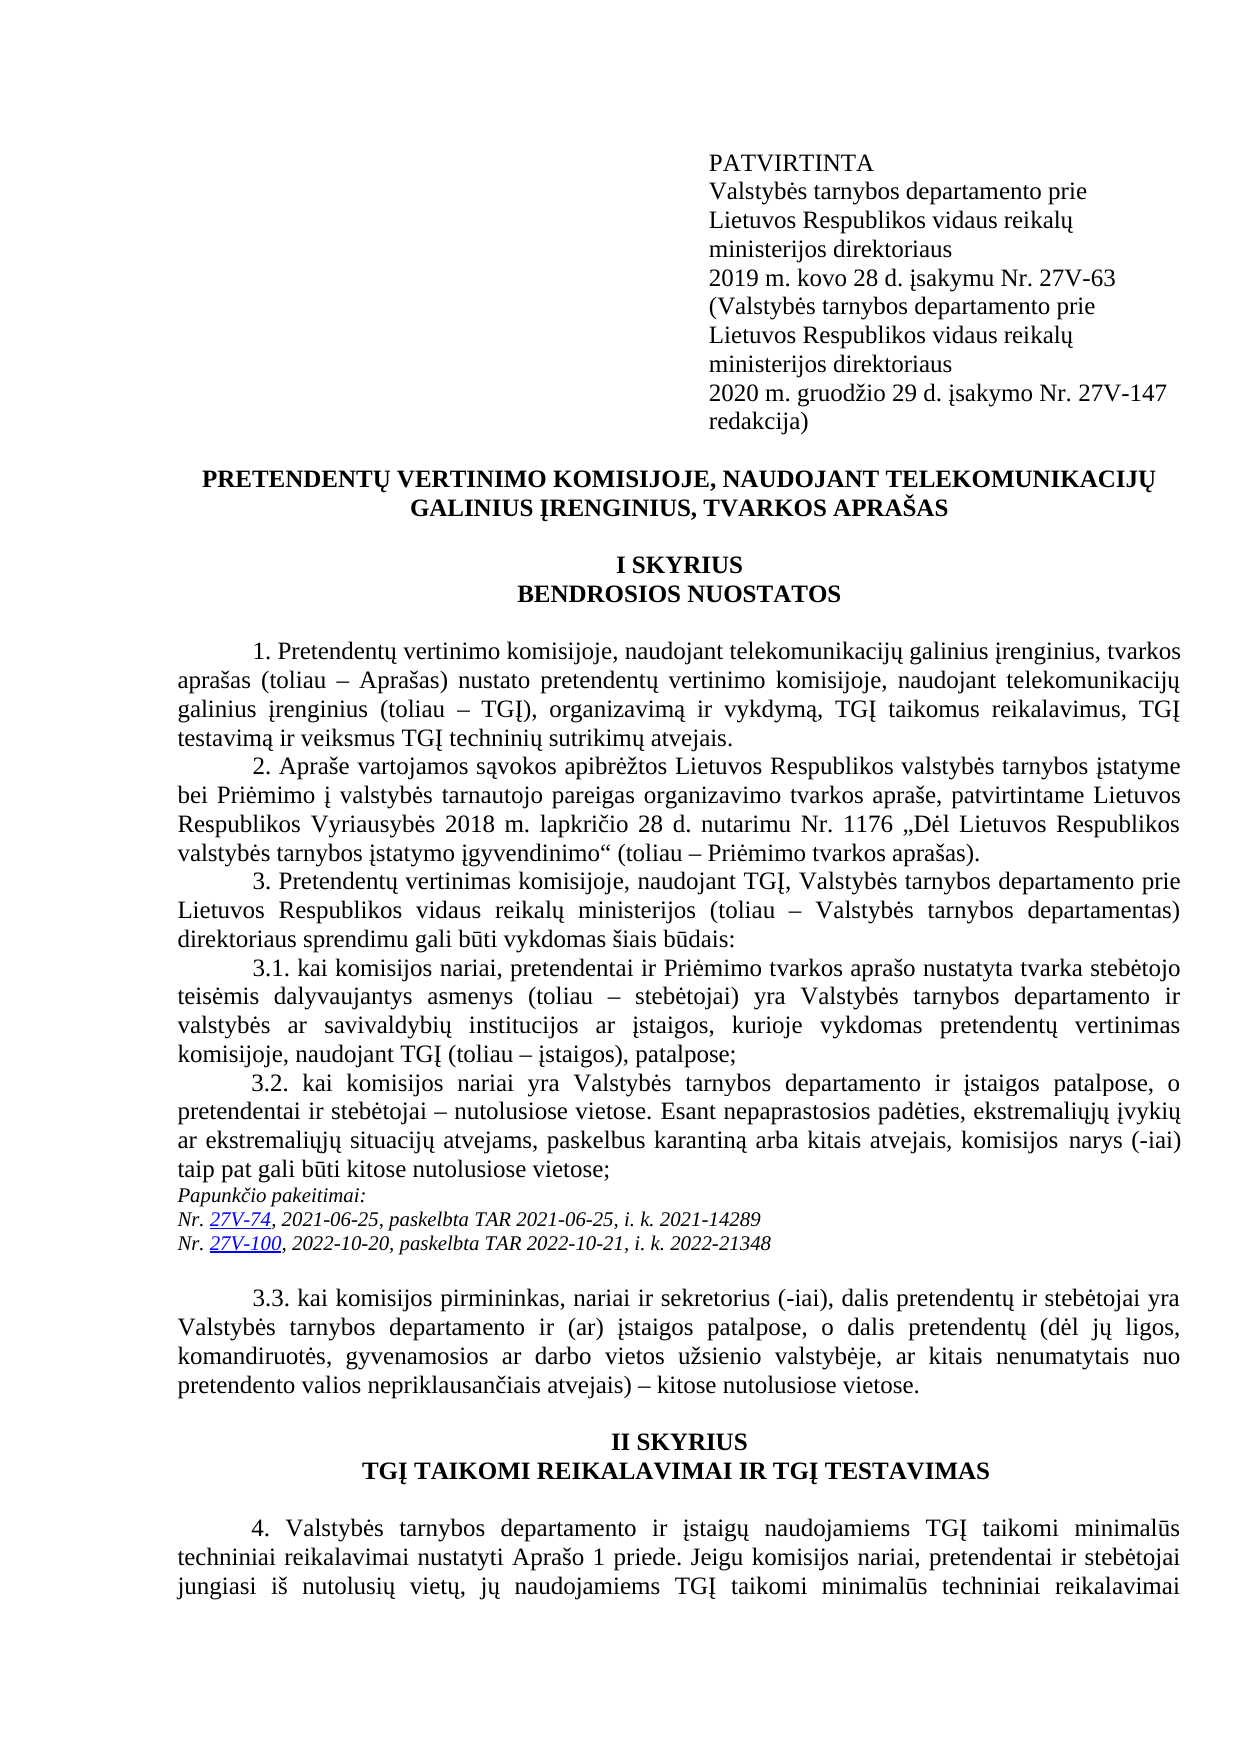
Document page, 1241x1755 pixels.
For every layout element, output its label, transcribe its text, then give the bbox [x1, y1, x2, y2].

text 4. Valstybės tarnybos departamento ir įstaigų naudojamiems TGĮ taikomi minimalūs techniniai reikalavimai nustatyti Aprašo 1 priede. Jeigu komisijos nariai, pretendentai ir stebėtojai jungiasi iš nutolusių vietų, jų naudojamiems TGĮ taikomi minimalūs techniniai reikalavimai [177, 1513, 1181, 1600]
text Lietuvos Respublikos vidaus reikalų [709, 205, 1181, 234]
text 2020 m. gruodžio 29 d. įsakymo Nr. 27V-147 [709, 378, 1181, 406]
text Nr. 27V-74, 2021-06-25, paskelbta TAR 2021-06-25, i. k. 2021-14289 [177, 1207, 1181, 1231]
text Papunkčio pakeitimai: [177, 1183, 1181, 1207]
text TGĮ TAIKOMI REIKALAVIMAI IR TGĮ TESTAVIMAS [177, 1456, 1181, 1485]
text I SKYRIUS [177, 550, 1181, 579]
text 3.1. kai komisijos nariai, pretendentai ir Priėmimo tvarkos aprašo nustatyta tvarka stebėtojo teisėmis dalyvaujantys asmenys (toliau – stebėtojai) yra Valstybės tarnybos departamento ir valstybės ar savivaldybių institucijos ar įstaigos, kurioje vykdomas pretendentų vertinimas komisijoje, naudojant TGĮ (toliau – įstaigos), patalpose; [177, 953, 1181, 1068]
text BENDROSIOS NUOSTATOS [177, 579, 1181, 608]
text Valstybės tarnybos departamento prie [709, 176, 1181, 205]
text 1. Pretendentų vertinimo komisijoje, naudojant telekomunikacijų galinius įrenginius, tvarkos aprašas (toliau – Aprašas) nustato pretendentų vertinimo komisijoje, naudojant telekomunikacijų galinius įrenginius (toliau – TGĮ), organizavimą ir vykdymą, TGĮ taikomus reikalavimus, TGĮ testavimą ir veiksmus TGĮ techninių sutrikimų atvejais. [177, 636, 1181, 751]
text Lietuvos Respublikos vidaus reikalų [709, 320, 1181, 349]
text ministerijos direktoriaus [709, 234, 1181, 263]
text (Valstybės tarnybos departamento prie [709, 291, 1181, 320]
text Nr. 27V-100, 2022-10-20, paskelbta TAR 2022-10-21, i. k. 2022-21348 [177, 1231, 1181, 1255]
text 2019 m. kovo 28 d. įsakymu Nr. 27V-63 [709, 263, 1181, 291]
text 3.2. kai komisijos nariai yra Valstybės tarnybos departamento ir įstaigos patalpose, o pretendentai ir stebėtojai – nutolusiose vietose. Esant nepaprastosios padėties, ekstremaliųjų įvykių ar ekstremaliųjų situacijų atvejams, paskelbus karantiną arba kitais atvejais, komisijos narys (-iai) taip pat gali būti kitose nutolusiose vietose; [177, 1068, 1181, 1183]
text 2. Apraše vartojamos sąvokos apibrėžtos Lietuvos Respublikos valstybės tarnybos įstatyme bei Priėmimo į valstybės tarnautojo pareigas organizavimo tvarkos apraše, patvirtintame Lietuvos Respublikos Vyriausybės 2018 m. lapkričio 28 d. nutarimu Nr. 1176 „Dėl Lietuvos Respublikos valstybės tarnybos įstatymo įgyvendinimo“ (toliau – Priėmimo tvarkos aprašas). [177, 751, 1181, 866]
text 3. Pretendentų vertinimas komisijoje, naudojant TGĮ, Valstybės tarnybos departamento prie Lietuvos Respublikos vidaus reikalų ministerijos (toliau – Valstybės tarnybos departamentas) direktoriaus sprendimu gali būti vykdomas šiais būdais: [177, 866, 1181, 953]
text 3.3. kai komisijos pirmininkas, nariai ir sekretorius (-iai), dalis pretendentų ir stebėtojai yra Valstybės tarnybos departamento ir (ar) įstaigos patalpose, o dalis pretendentų (dėl jų ligos, komandiruotės, gyvenamosios ar darbo vietos užsienio valstybėje, ar kitais nenumatytais nuo pretendento valios nepriklausančiais atvejais) – kitose nutolusiose vietose. [177, 1283, 1181, 1398]
text PATVIRTINTA [709, 148, 1181, 176]
text redakcija) [709, 406, 1181, 435]
text PRETENDENTŲ VERTINIMO KOMISIJOJE, NAUDOJANT TELEKOMUNIKACIJŲ GALINIUS ĮRENGINIUS, TVARKOS APRAŠAS [177, 464, 1181, 521]
text II SKYRIUS [177, 1427, 1181, 1456]
text ministerijos direktoriaus [709, 349, 1181, 378]
